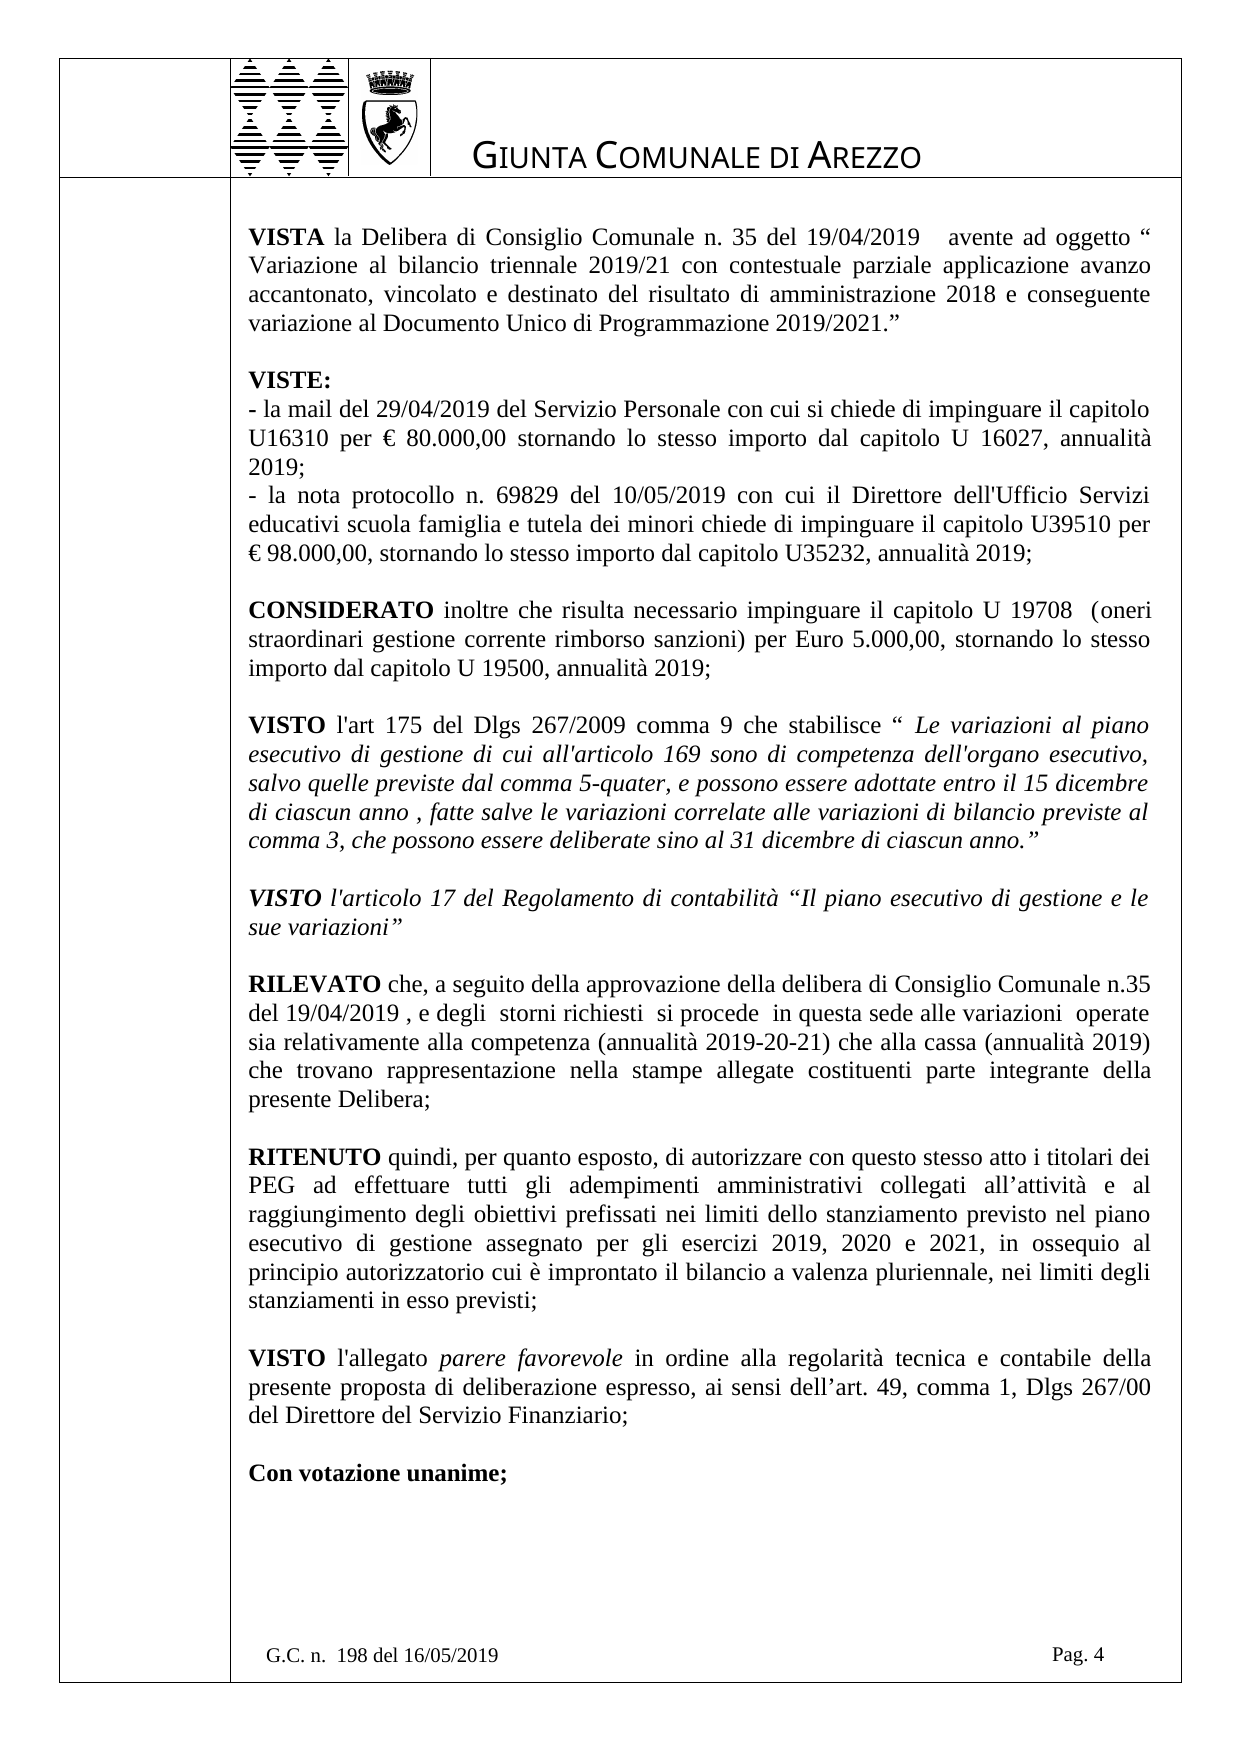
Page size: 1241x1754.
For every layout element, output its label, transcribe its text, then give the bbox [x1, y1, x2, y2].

picture [361, 70, 418, 165]
text RILEVATO che, a seguito della approvazione della delibera di Consiglio Comunale n.35 del 19/04/2019 , e degli storni richiesti si procede in questa sede alle variazioni operate sia relativamente alla competenza (annualità 2019-20-21) che alla cassa (annualità 2019) che trovano rappresentazione nella stampe allegate costituenti parte integrante della presente Delibera; [248, 969, 1152, 1113]
text VISTE: [248, 365, 1152, 394]
text RITENUTO quindi, per quanto esposto, di autorizzare con questo stesso atto i titolari dei PEG ad effettuare tutti gli adempimenti amministrativi collegati all’attività e al raggiungimento degli obiettivi prefissati nei limiti dello stanziamento previsto nel piano esecutivo di gestione assegnato per gli esercizi 2019, 2020 e 2021, in ossequio al principio autorizzatorio cui è improntato il bilancio a valenza pluriennale, nei limiti degli stanziamenti in esso previsti; [248, 1142, 1152, 1314]
text CONSIDERATO inoltre che risulta necessario impinguare il capitolo U 19708 (oneri straordinari gestione corrente rimborso sanzioni) per Euro 5.000,00, stornando lo stesso importo dal capitolo U 19500, annualità 2019; [248, 595, 1152, 682]
text VISTO l'articolo 17 del Regolamento di contabilità “Il piano esecutivo di gestione e le sue variazioni” [248, 883, 1152, 940]
text - la mail del 29/04/2019 del Servizio Personale con cui si chiede di impinguare il capitolo U16310 per € 80.000,00 stornando lo stesso importo dal capitolo U 16027, annualità 2019; [248, 394, 1152, 480]
text VISTA la Delibera di Consiglio Comunale n. 35 del 19/04/2019 avente ad oggetto “ Variazione al bilancio triennale 2019/21 con contestuale parziale applicazione avanzo accantonato, vincolato e destinato del risultato di amministrazione 2018 e conseguente variazione al Documento Unico di Programmazione 2019/2021.” [248, 222, 1152, 337]
text VISTO l'art 175 del Dlgs 267/2009 comma 9 che stabilisce “ Le variazioni al piano esecutivo di gestione di cui all'articolo 169 sono di competenza dell'organo esecutivo, salvo quelle previste dal comma 5-quater, e possono essere adottate entro il 15 dicembre di ciascun anno , fatte salve le variazioni correlate alle variazioni di bilancio previste al comma 3, che possono essere deliberate sino al 31 dicembre di ciascun anno.” [248, 710, 1152, 854]
text - la nota protocollo n. 69829 del 10/05/2019 con cui il Direttore dell'Ufficio Servizi educativi scuola famiglia e tutela dei minori chiede di impinguare il capitolo U39510 per € 98.000,00, stornando lo stesso importo dal capitolo U35232, annualità 2019; [248, 480, 1152, 567]
text VISTO l'allegato parere favorevole in ordine alla regolarità tecnica e contabile della presente proposta di deliberazione espresso, ai sensi dell’art. 49, comma 1, Dlgs 267/00 del Direttore del Servizio Finanziario; [248, 1343, 1152, 1429]
text Con votazione unanime; [248, 1458, 1152, 1487]
